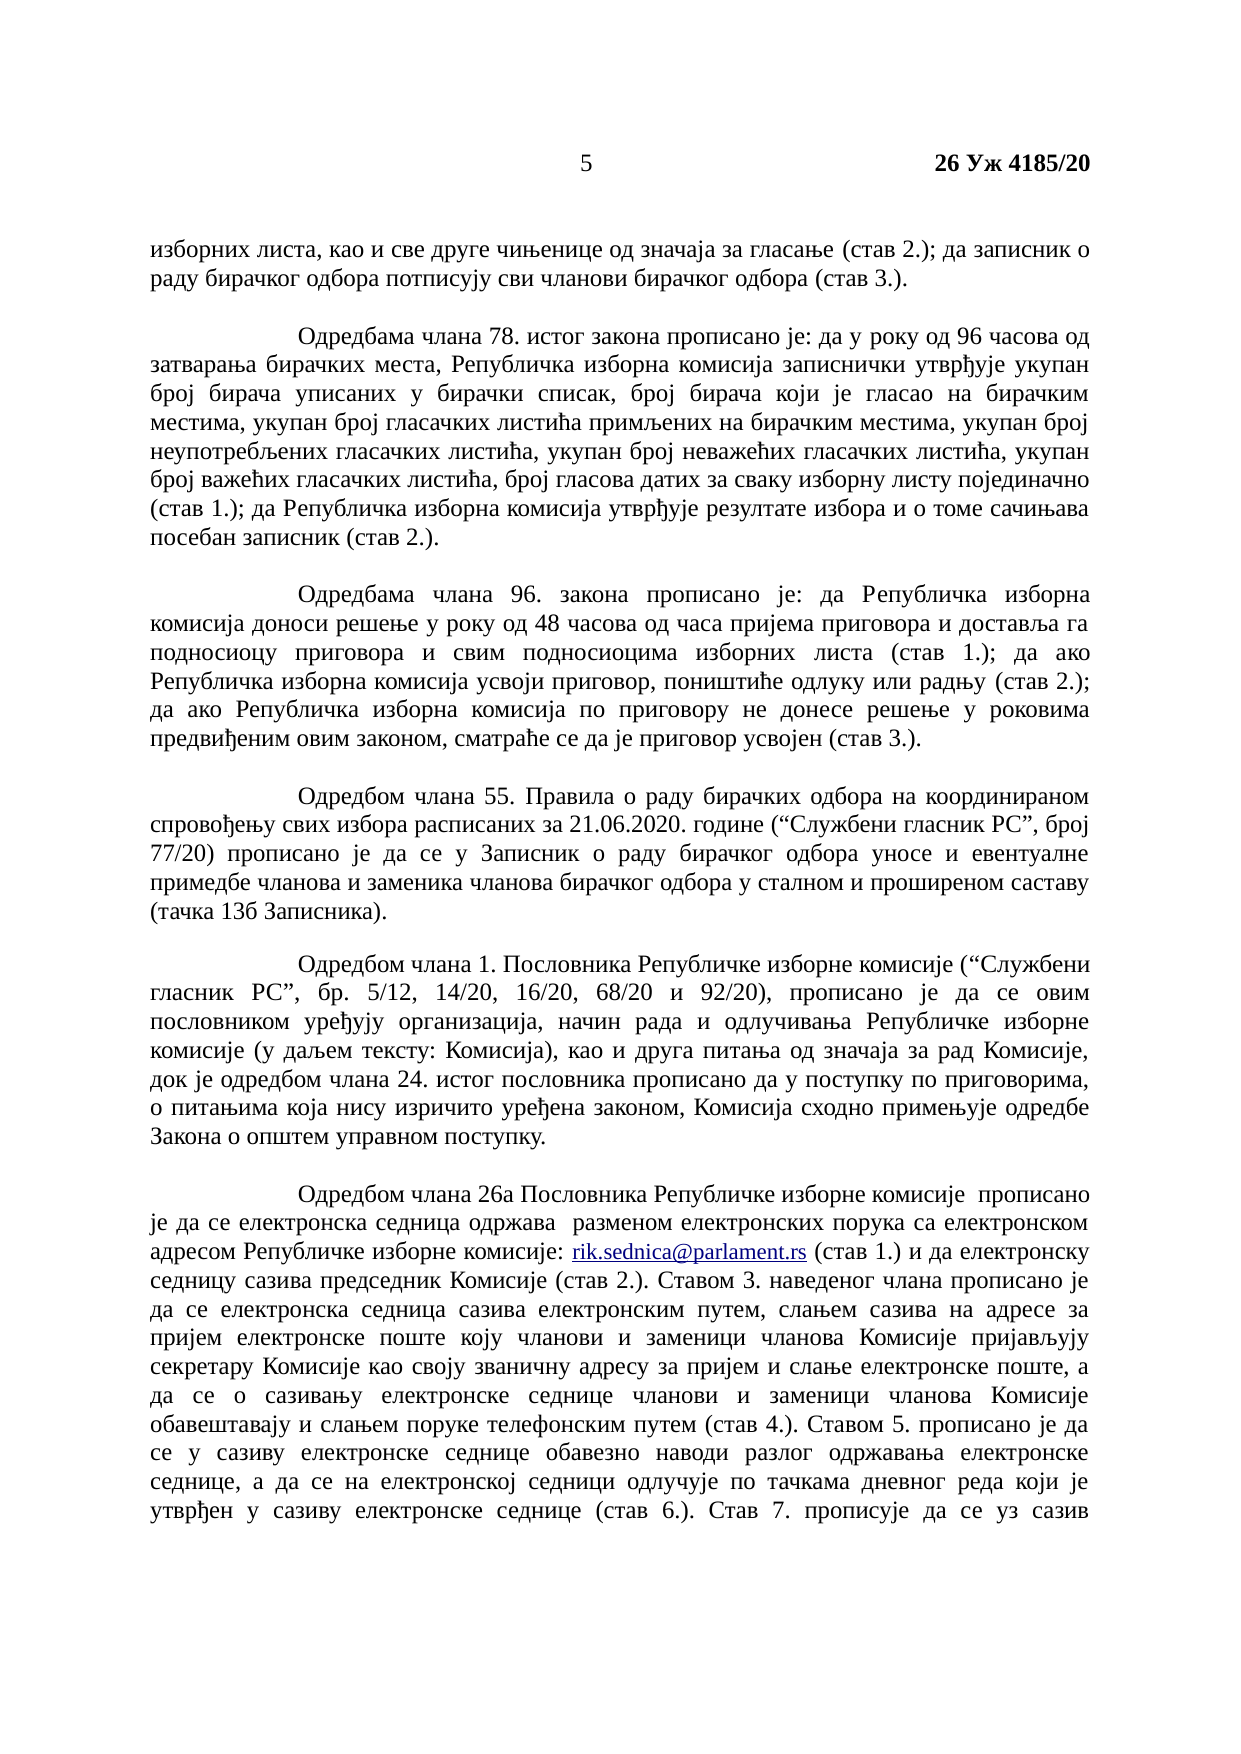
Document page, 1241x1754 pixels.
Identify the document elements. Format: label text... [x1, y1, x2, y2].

text Одредбом члана 1. Пословника Републичке изборне комисије (“Службени гласник РС”, бр. 5/12, 14/20, 16/20, 68/20 и 92/20), прописано је да се овим пословником уређују организација, начин рада и одлучивања Републичке изборне комисије (у даљем тексту: Комисија), као и друга питања од значаја за рад Комисије, док је одредбом члана 24. истог пословника прописано да у поступку по приговорима, о питањима која нису изричито уређена законом, Комисија сходно примењује одредбе Закона о општем управном поступку. [150, 949, 1090, 1150]
text Одредбама члана 96. закона прописано је: да Републичка изборна комисија доноси решење у року од 48 часова од часа пријема приговора и доставља га подносиоцу приговора и свим подносиоцима изборних листа (став 1.); да ако Републичка изборна комисија усвоји приговор, поништиће одлуку или радњу (став 2.); да ако Републичка изборна комисија по приговору не донесе решење у роковима предвиђеним овим законом, сматраће се да је приговор усвојен (став 3.). [150, 579, 1090, 752]
text Одредбом члана 26а Пословника Републичке изборне комисије прописано је да се електронска седница одржава разменом електронских порука са електронском адресом Републичке изборне комисије: rik.sednica@parlament.rs (став 1.) и да електронску седницу сазива председник Комисије (став 2.). Ставом 3. наведеног члана прописано је да се електронска седница сазива електронским путем, слањем сазива на адресе за пријем електронске поште коју чланови и заменици чланова Комисије пријављују секретару Комисије као своју званичну адресу за пријем и слање електронске поште, а да се о сазивању електронске седнице чланови и заменици чланова Комисије обавештавају и слањем поруке телефонским путем (став 4.). Ставом 5. прописано је да се у сазиву електронске седнице обавезно наводи разлог одржавања електронске седнице, а да се на електронској седници одлучује по тачкама дневног реда који је утврђен у сазиву електронске седнице (став 6.). Став 7. прописује да се уз сазив [150, 1179, 1090, 1524]
text Одредбама члана 78. истог закона прописано је: да у року од 96 часова од затварања бирачких места, Републичка изборна комисија записнички утврђује укупан број бирача уписаних у бирачки списак, број бирача који је гласао на бирачким местима, укупан број гласачких листића примљених на бирачким местима, укупан број неупотребљених гласачких листића, укупан број неважећих гласачких листића, укупан број важећих гласачких листића, број гласова датих за сваку изборну листу појединачно (став 1.); да Републичка изборна комисија утврђује резултате избора и о томе сачињава посебан записник (став 2.). [150, 292, 1090, 551]
text Одредбом члана 55. Правила о раду бирачких одбора на координираном спровођењу свих избора расписаних за 21.06.2020. године (“Службени гласник РС”, број 77/20) прописано је да се у Записник о раду бирачког одбора уносе и евентуалне примедбе чланова и заменика чланова бирачког одбора у сталном и проширеном саставу (тачка 13б Записника). [150, 781, 1090, 924]
text изборних листа, као и све друге чињенице од значаја за гласање (став 2.); да записник о раду бирачког одбора потписују сви чланови бирачког одбора (став 3.). [150, 234, 1090, 292]
